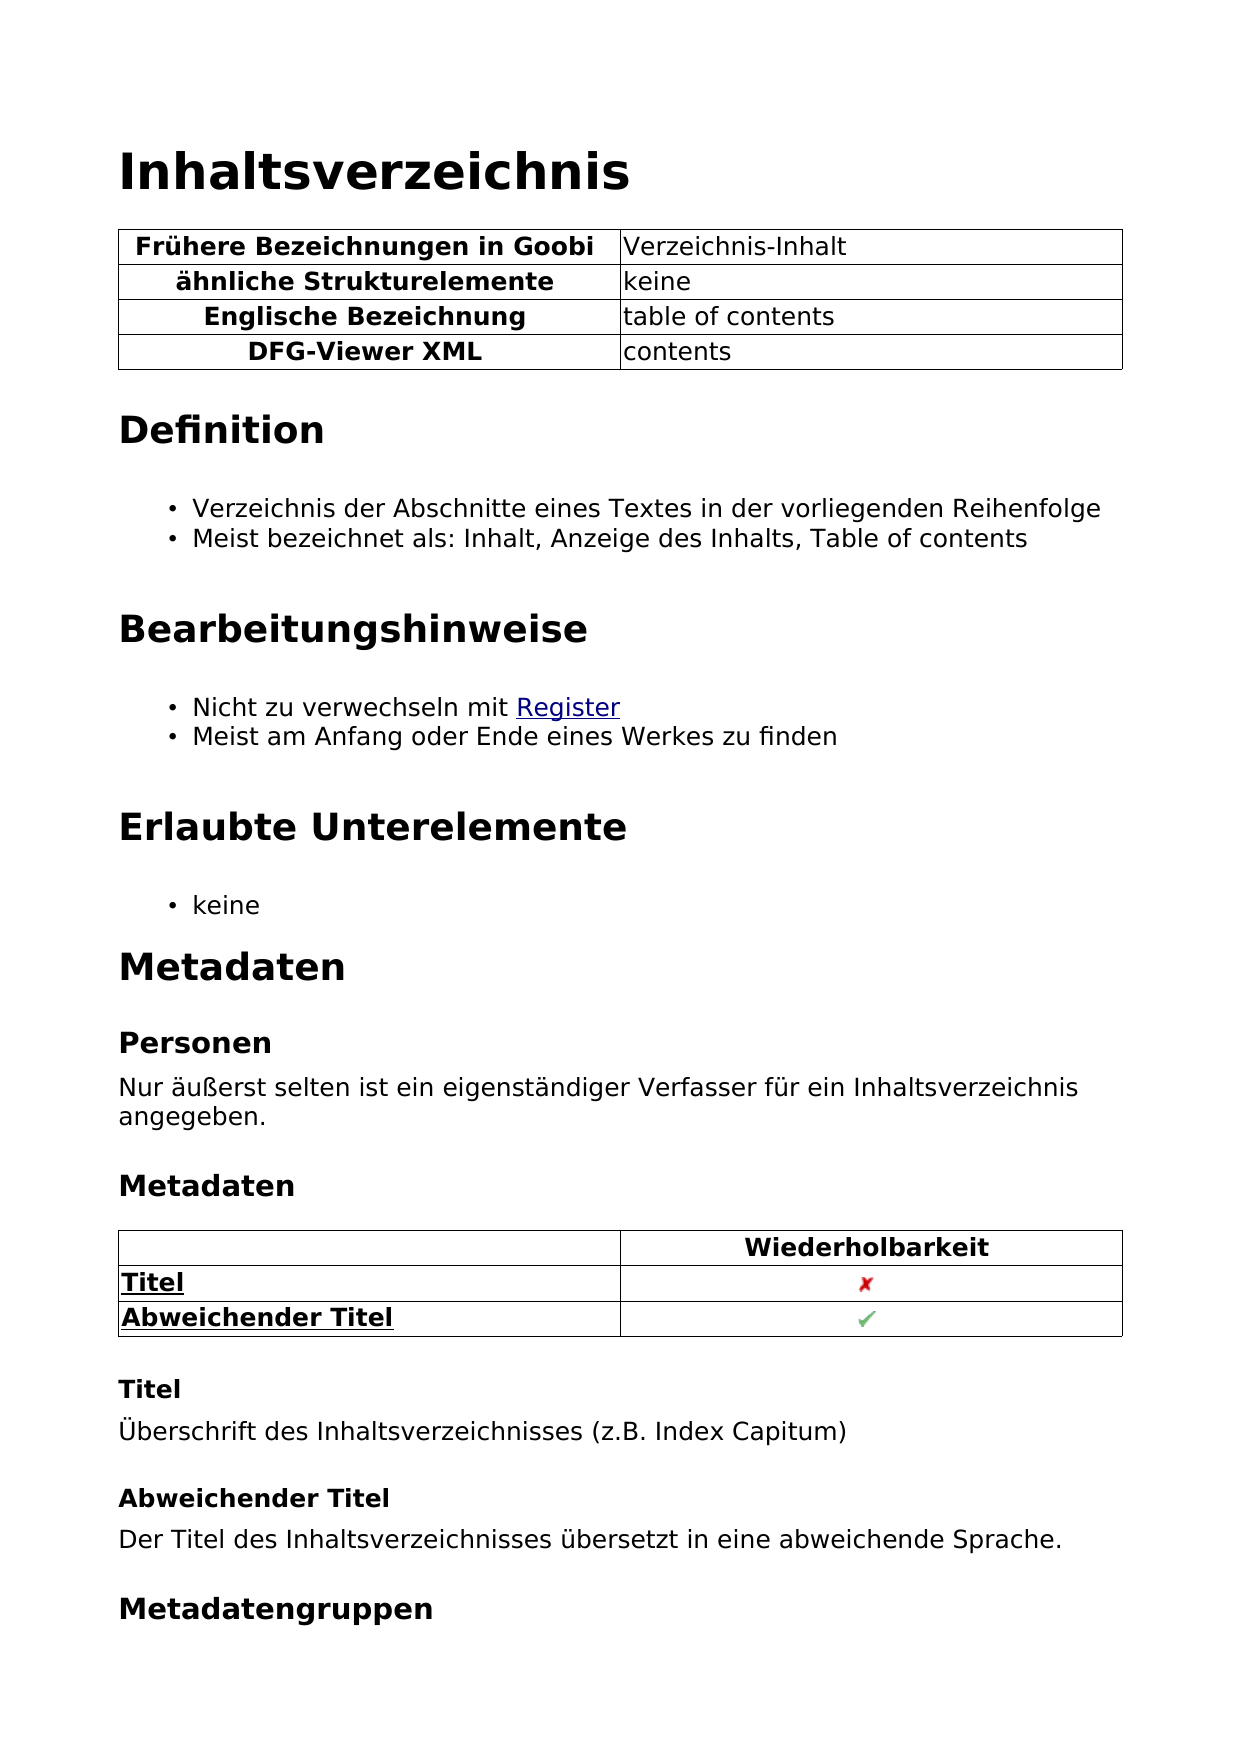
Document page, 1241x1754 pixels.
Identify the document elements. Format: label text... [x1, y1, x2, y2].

subtitle Definition [118, 409, 1122, 453]
subtitle Metadatengruppen [118, 1592, 1122, 1626]
text Überschrift des Inhaltsverzeichnisses (z.B. Index Capitum) [118, 1417, 1122, 1446]
list keine [177, 891, 1122, 921]
subtitle Inhaltsverzeichnis [118, 143, 1122, 201]
table_cell Englische Bezeichnung [119, 300, 620, 334]
picture [859, 1277, 875, 1292]
text Der Titel des Inhaltsverzeichnisses übersetzt in eine abweichende Sprache. [118, 1526, 1122, 1555]
subtitle Metadaten [118, 946, 1122, 989]
table_cell ähnliche Strukturelemente [119, 265, 620, 299]
table_header Verzeichnis-Inhalt [621, 230, 1122, 264]
picture [858, 1311, 876, 1327]
table_header Frühere Bezeichnungen in Goobi [119, 230, 620, 264]
table_cell [621, 1266, 1122, 1301]
subtitle Titel [118, 1376, 1122, 1405]
list Verzeichnis der Abschnitte eines Textes in der vorliegenden Reihenfolge [177, 494, 1122, 524]
text Nur äußerst selten ist ein eigenständiger Verfasser für ein Inhaltsverzeichnis angegeben. [118, 1073, 1122, 1132]
subtitle Bearbeitungshinweise [118, 607, 1122, 651]
list Meist am Anfang oder Ende eines Werkes zu finden [177, 722, 1122, 751]
table_header [119, 1231, 620, 1265]
list Meist bezeichnet als: Inhalt, Anzeige des Inhalts, Table of contents [177, 524, 1122, 553]
table_cell table of contents [621, 300, 1122, 334]
table_cell contents [621, 335, 1122, 369]
table_header Wiederholbarkeit [621, 1231, 1122, 1265]
table_cell DFG-Viewer XML [119, 335, 620, 369]
subtitle Erlaubte Unterelemente [118, 806, 1122, 849]
subtitle Abweichender Titel [118, 1484, 1122, 1513]
table_cell Titel [119, 1266, 620, 1301]
table_cell [621, 1302, 1122, 1336]
subtitle Metadaten [118, 1169, 1122, 1203]
list Nicht zu verwechseln mit Register [177, 693, 1122, 722]
table_cell Abweichender Titel [119, 1302, 620, 1336]
table_cell keine [621, 265, 1122, 299]
subtitle Personen [118, 1027, 1122, 1061]
